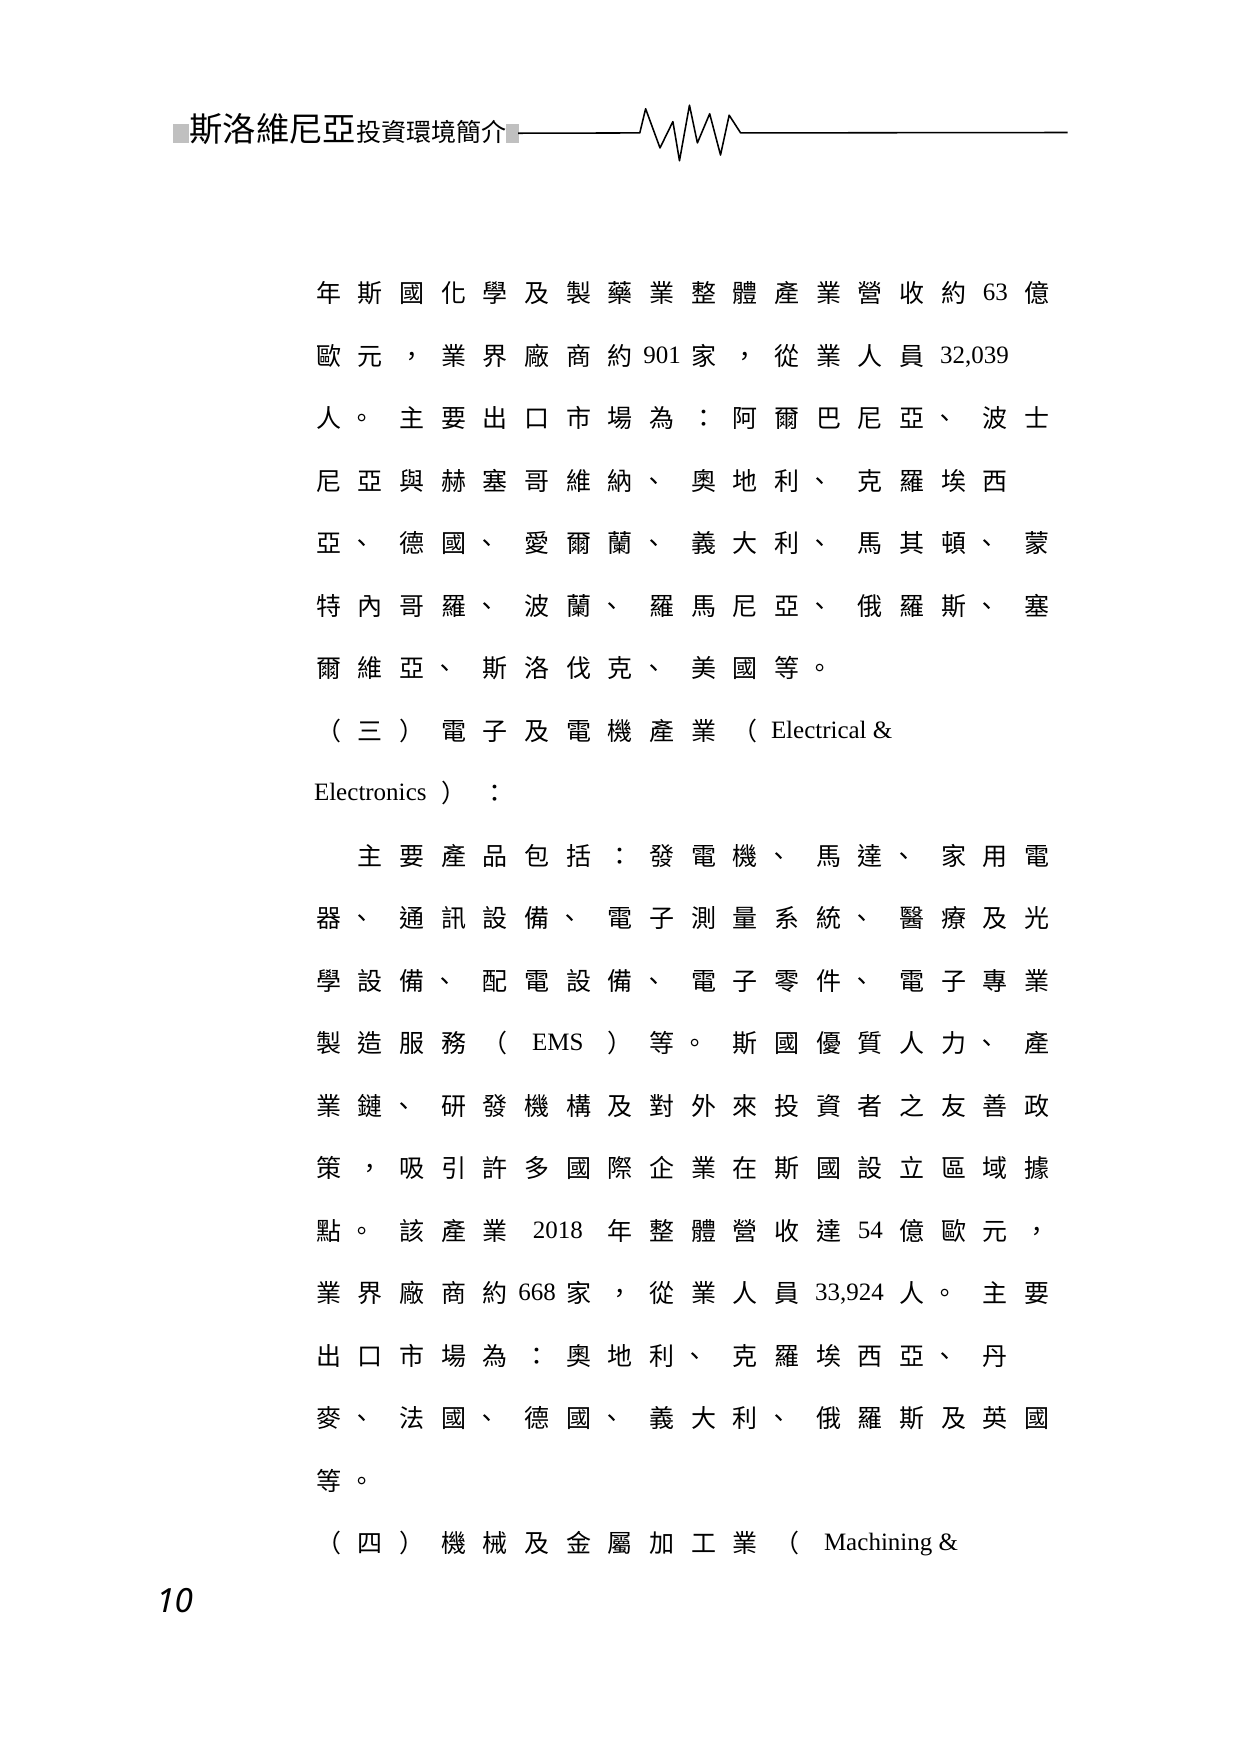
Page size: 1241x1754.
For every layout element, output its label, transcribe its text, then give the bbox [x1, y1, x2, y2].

text （三）電子及電機產業（Electrical & Electronics）： [281, 688, 1058, 813]
text （四）機械及金屬加工業（Machining & [281, 1500, 1058, 1563]
text 年斯國化學及製藥業整體產業營收約63億歐元，業界廠商約901家，從業人員32,039人。主要出口市場為：阿爾巴尼亞、波士尼亞與赫塞哥維納、奧地利、克羅埃西亞、德國、愛爾蘭、義大利、馬其頓、蒙特內哥羅、波蘭、羅馬尼亞、俄羅斯、塞爾維亞、斯洛伐克、美國等。 [281, 250, 1058, 688]
text 主要產品包括：發電機、馬達、家用電器、通訊設備、電子測量系統、醫療及光學設備、配電設備、電子零件、電子專業製造服務（EMS）等。斯國優質人力、產業鏈、研發機構及對外來投資者之友善政策，吸引許多國際企業在斯國設立區域據點。該產業2018年整體營收達54億歐元，業界廠商約668家，從業人員33,924人。主要出口市場為：奧地利、克羅埃西亞、丹麥、法國、德國、義大利、俄羅斯及英國等。 [281, 813, 1058, 1500]
